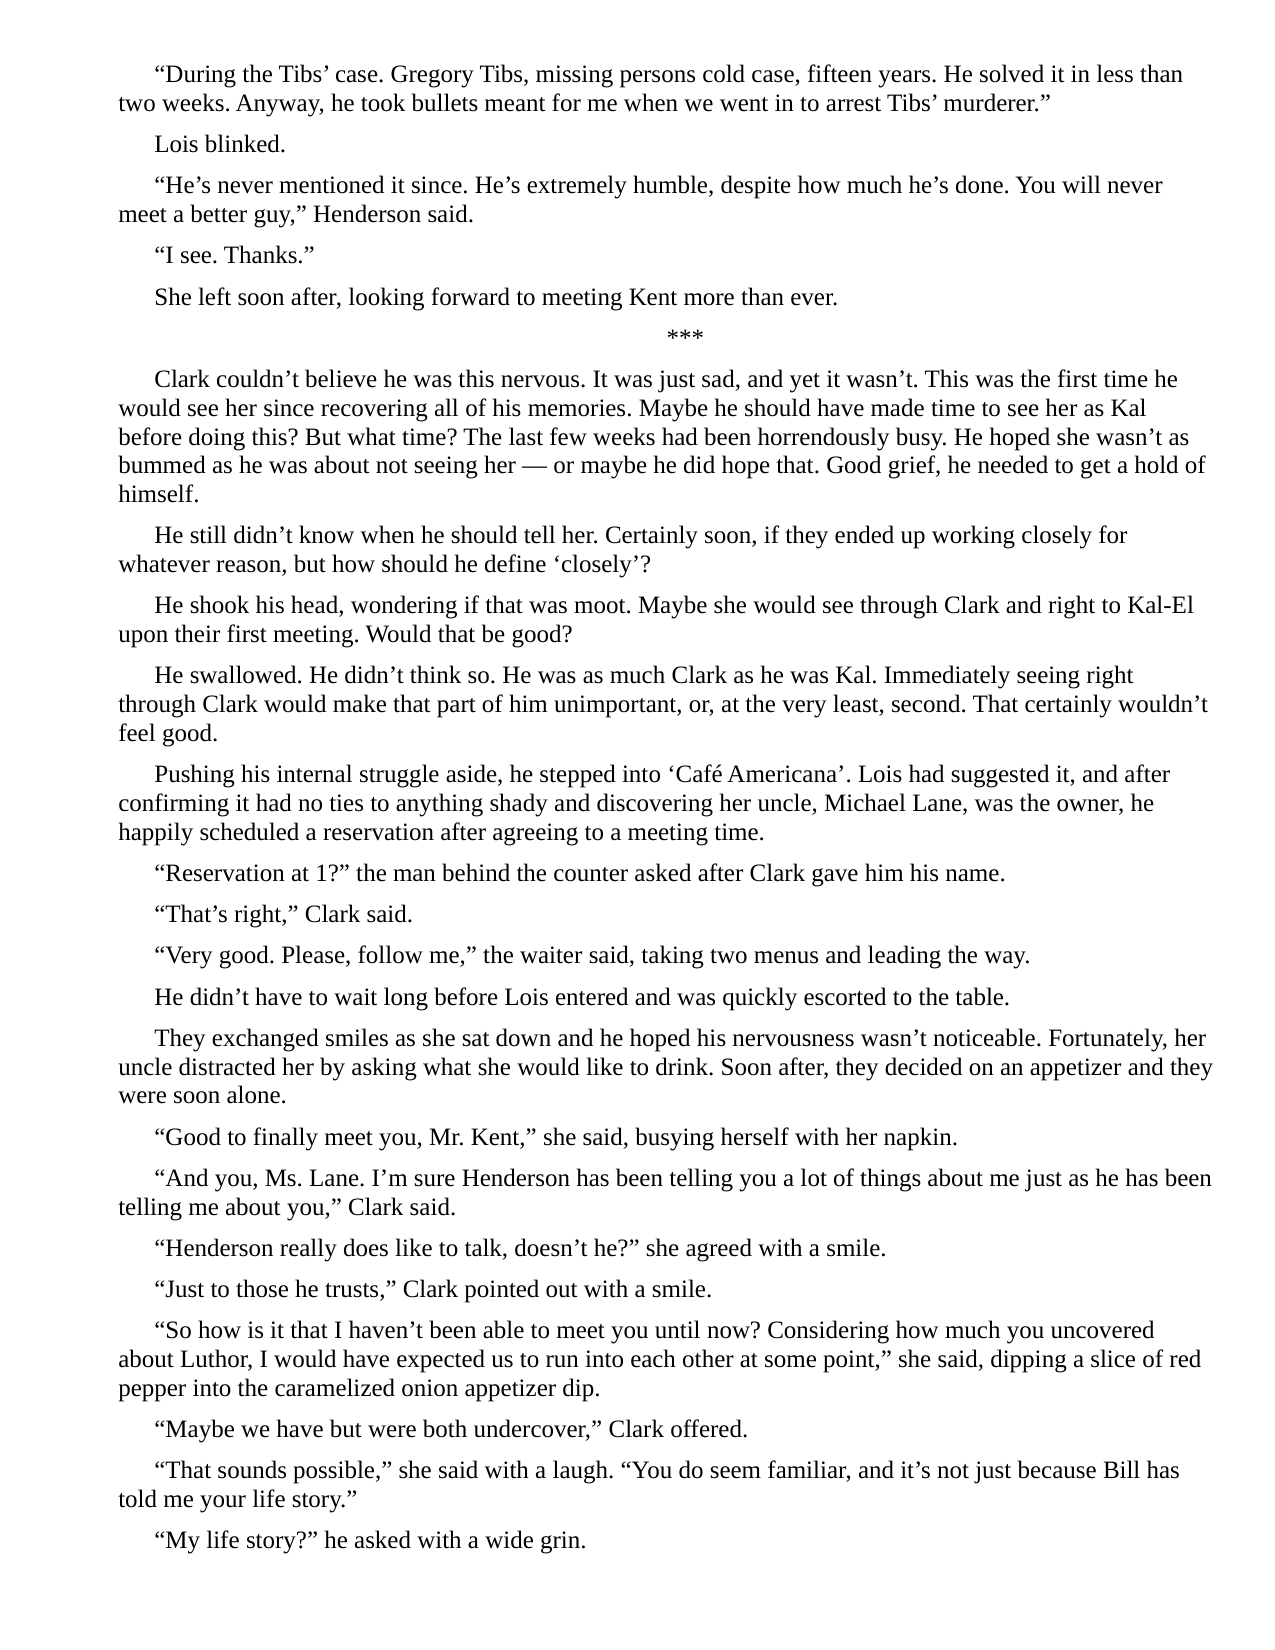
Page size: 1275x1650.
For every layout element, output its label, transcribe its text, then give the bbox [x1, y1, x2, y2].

text He still didn’t know when he should tell her. Certainly soon, if they ended up working closely for whatever reason, but how should he define ‘closely’? [118, 520, 1216, 578]
text “Good to finally meet you, Mr. Kent,” she said, busying herself with her napkin. [118, 1122, 1216, 1150]
text They exchanged smiles as she sat down and he hoped his nervousness wasn’t noticeable. Fortunately, her uncle distracted her by asking what she would like to drink. Soon after, they decided on an appetizer and they were soon alone. [118, 1023, 1216, 1109]
text He shook his head, wondering if that was moot. Maybe she would see through Clark and right to Kal-El upon their first meeting. Would that be good? [118, 590, 1216, 648]
text “That’s right,” Clark said. [118, 899, 1216, 928]
text “That sounds possible,” she said with a laugh. “You do seem familiar, and it’s not just because Bill has told me your life story.” [118, 1455, 1216, 1513]
text Pushing his internal struggle aside, he stepped into ‘Café Americana’. Lois had suggested it, and after confirming it had no ties to anything shady and discovering her uncle, Michael Lane, was the owner, he happily scheduled a reservation after agreeing to a meeting time. [118, 759, 1216, 845]
text “Very good. Please, follow me,” the waiter said, taking two menus and leading the way. [118, 940, 1216, 969]
text He swallowed. He didn’t think so. He was as much Clark as he was Kal. Immediately seeing right through Clark would make that part of him unimportant, or, at the very least, second. That certainly wouldn’t feel good. [118, 660, 1216, 747]
text “He’s never mentioned it since. He’s extremely humble, despite how much he’s done. You will never meet a better guy,” Henderson said. [118, 170, 1216, 228]
text “So how is it that I haven’t been able to meet you until now? Considering how much you uncovered about Luthor, I would have expected us to run into each other at some point,” she said, dipping a slice of red pepper into the caramelized onion appetizer dip. [118, 1315, 1216, 1402]
text “Reservation at 1?” the man behind the counter asked after Clark gave him his name. [118, 858, 1216, 887]
text He didn’t have to wait long before Lois entered and was quickly escorted to the table. [118, 982, 1216, 1010]
text “And you, Ms. Lane. I’m sure Henderson has been telling you a lot of things about me just as he has been telling me about you,” Clark said. [118, 1163, 1216, 1220]
text “My life story?” he asked with a wide grin. [118, 1525, 1216, 1554]
text “I see. Thanks.” [118, 240, 1216, 269]
text Clark couldn’t believe he was this nervous. It was just sad, and yet it wasn’t. This was the first time he would see her since recovering all of his memories. Maybe he should have made time to see her as Kal before doing this? But what time? The last few weeks had been horrendously busy. He hoped she wasn’t as bummed as he was about not seeing her — or maybe he did hope that. Good grief, he needed to get a hold of himself. [118, 364, 1216, 508]
text “Maybe we have but were both undercover,” Clark offered. [118, 1414, 1216, 1443]
text “During the Tibs’ case. Gregory Tibs, missing persons cold case, fifteen years. He solved it in less than two weeks. Anyway, he took bullets meant for me when we went in to arrest Tibs’ murderer.” [118, 59, 1216, 117]
text Lois blinked. [118, 129, 1216, 158]
text “Just to those he trusts,” Clark pointed out with a smile. [118, 1274, 1216, 1303]
text *** [118, 323, 1216, 352]
text “Henderson really does like to talk, doesn’t he?” she agreed with a smile. [118, 1233, 1216, 1262]
text She left soon after, looking forward to meeting Kent more than ever. [118, 282, 1216, 310]
